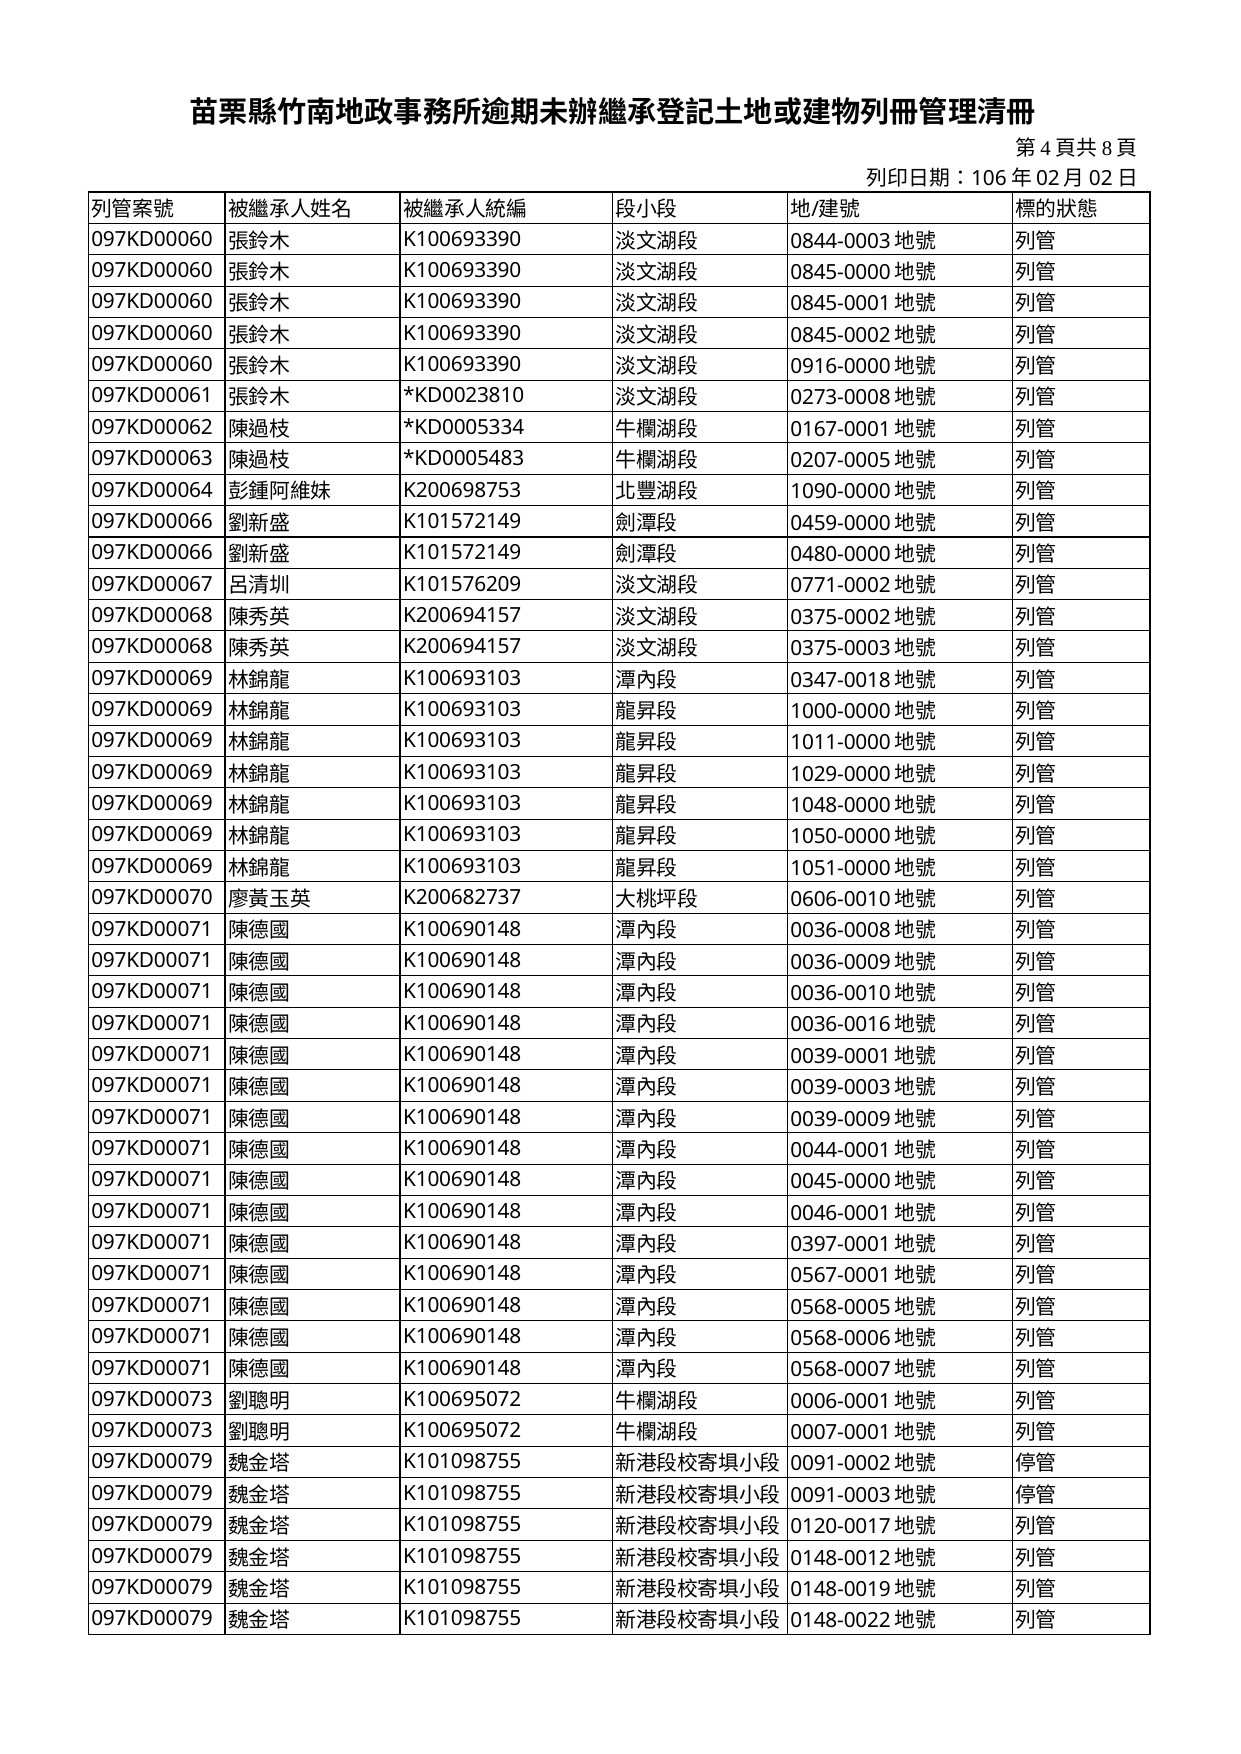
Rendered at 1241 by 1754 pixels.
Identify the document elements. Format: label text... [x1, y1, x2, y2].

table_cell 陳過枝 [226, 443, 399, 474]
table_cell 呂清圳 [226, 569, 399, 599]
table_cell 劉聰明 [226, 1415, 399, 1446]
table_cell 列管 [1013, 945, 1149, 975]
table_cell K101098755 [401, 1541, 612, 1571]
table_cell 097KD00079 [89, 1478, 224, 1508]
table_cell K101098755 [401, 1447, 612, 1477]
table_header 標的狀態 [1013, 193, 1149, 223]
table_cell K100690148 [401, 1321, 612, 1352]
table_cell 列管 [1013, 224, 1149, 254]
table_cell 097KD00079 [89, 1604, 224, 1634]
table_cell 大桃坪段 [613, 882, 787, 913]
table_cell 列管 [1013, 1008, 1149, 1038]
table_cell 陳秀英 [226, 600, 399, 630]
table_cell 0039-0009地號 [788, 1102, 1012, 1132]
table_cell 淡文湖段 [613, 318, 787, 348]
table_cell 北豐湖段 [613, 475, 787, 505]
table_cell 0397-0001地號 [788, 1227, 1012, 1257]
table_cell 0007-0001地號 [788, 1415, 1012, 1446]
table_cell K100690148 [401, 1227, 612, 1257]
table_cell 張鈴木 [226, 287, 399, 317]
table_cell 魏金塔 [226, 1572, 399, 1602]
table_cell 列管 [1013, 1165, 1149, 1195]
table_cell 0006-0001地號 [788, 1384, 1012, 1414]
table_cell 潭內段 [613, 1070, 787, 1101]
table_cell 列管 [1013, 1133, 1149, 1163]
table_cell 1051-0000地號 [788, 851, 1012, 881]
table_header 列管案號 [89, 193, 224, 223]
table_cell 魏金塔 [226, 1541, 399, 1571]
table_cell 0046-0001地號 [788, 1196, 1012, 1226]
table_cell 潭內段 [613, 1039, 787, 1069]
table_cell K100695072 [401, 1415, 612, 1446]
table_cell 張鈴木 [226, 224, 399, 254]
table_cell 097KD00071 [89, 1321, 224, 1352]
table_cell 1000-0000地號 [788, 694, 1012, 724]
table_cell 陳德國 [226, 1321, 399, 1352]
table_cell K100690148 [401, 1008, 612, 1038]
table_cell 0771-0002地號 [788, 569, 1012, 599]
table_cell K100693390 [401, 224, 612, 254]
table_cell 0036-0008地號 [788, 914, 1012, 944]
table_cell 097KD00060 [89, 255, 224, 286]
table_cell 列管 [1013, 1604, 1149, 1634]
table_cell 龍昇段 [613, 726, 787, 756]
table_cell 魏金塔 [226, 1509, 399, 1540]
table_cell 1048-0000地號 [788, 788, 1012, 818]
table_cell 陳德國 [226, 976, 399, 1007]
table_cell 牛欄湖段 [613, 412, 787, 442]
table_cell 停管 [1013, 1447, 1149, 1477]
table_cell 牛欄湖段 [613, 1415, 787, 1446]
table_cell 097KD00071 [89, 914, 224, 944]
table_cell 列管 [1013, 976, 1149, 1007]
table_cell 097KD00071 [89, 1227, 224, 1257]
table_cell 0845-0000地號 [788, 255, 1012, 286]
table_cell 0039-0003地號 [788, 1070, 1012, 1101]
table_cell 潭內段 [613, 1008, 787, 1038]
table_cell 列管 [1013, 1321, 1149, 1352]
table_cell 列管 [1013, 412, 1149, 442]
table_cell 林錦龍 [226, 788, 399, 818]
table_cell 潭內段 [613, 945, 787, 975]
table_cell 劉新盛 [226, 506, 399, 536]
table_cell K100693390 [401, 318, 612, 348]
table_cell 0845-0002地號 [788, 318, 1012, 348]
table_cell 陳德國 [226, 1353, 399, 1383]
table_cell 張鈴木 [226, 318, 399, 348]
table_cell 097KD00069 [89, 694, 224, 724]
table_cell 林錦龍 [226, 694, 399, 724]
table_cell 0459-0000地號 [788, 506, 1012, 536]
table_cell 0568-0006地號 [788, 1321, 1012, 1352]
table_cell 潭內段 [613, 914, 787, 944]
table_cell 陳過枝 [226, 412, 399, 442]
table_cell 097KD00071 [89, 1353, 224, 1383]
table_cell 淡文湖段 [613, 600, 787, 630]
table_cell 陳德國 [226, 914, 399, 944]
table_cell 牛欄湖段 [613, 1384, 787, 1414]
table_cell K100690148 [401, 914, 612, 944]
table_cell K200698753 [401, 475, 612, 505]
table_cell 列管 [1013, 1039, 1149, 1069]
table_cell 0480-0000地號 [788, 538, 1012, 568]
table_cell 0844-0003地號 [788, 224, 1012, 254]
table_cell 列管 [1013, 1415, 1149, 1446]
table_cell 0273-0008地號 [788, 381, 1012, 411]
table_cell K100693390 [401, 287, 612, 317]
table_cell 097KD00061 [89, 381, 224, 411]
table_cell 淡文湖段 [613, 349, 787, 379]
table_cell 張鈴木 [226, 381, 399, 411]
table_cell K100693103 [401, 663, 612, 693]
table_cell 097KD00066 [89, 538, 224, 568]
table_cell 魏金塔 [226, 1604, 399, 1634]
table_cell K200682737 [401, 882, 612, 913]
table_cell 097KD00060 [89, 287, 224, 317]
table_cell K100690148 [401, 1102, 612, 1132]
table_cell 陳德國 [226, 1070, 399, 1101]
table_cell 列管 [1013, 349, 1149, 379]
table_cell K100693390 [401, 255, 612, 286]
table_cell 新港段校寄埧小段 [613, 1572, 787, 1602]
table_cell K100690148 [401, 976, 612, 1007]
table_cell 列管 [1013, 1102, 1149, 1132]
table_cell 097KD00079 [89, 1447, 224, 1477]
table_cell 097KD00071 [89, 1290, 224, 1320]
table_cell 新港段校寄埧小段 [613, 1478, 787, 1508]
table_cell 列管 [1013, 569, 1149, 599]
table_cell 097KD00071 [89, 1102, 224, 1132]
table_cell 097KD00071 [89, 945, 224, 975]
table_cell 淡文湖段 [613, 569, 787, 599]
table_cell K100690148 [401, 1290, 612, 1320]
table_cell 列管 [1013, 788, 1149, 818]
table_cell 097KD00071 [89, 1196, 224, 1226]
table_cell 097KD00066 [89, 506, 224, 536]
table_cell 淡文湖段 [613, 224, 787, 254]
table_cell 0375-0002地號 [788, 600, 1012, 630]
table_cell K100690148 [401, 1353, 612, 1383]
table_cell K101572149 [401, 538, 612, 568]
table_cell 列管 [1013, 1353, 1149, 1383]
table_cell 潭內段 [613, 1353, 787, 1383]
table_cell 列管 [1013, 1227, 1149, 1257]
table_cell 0916-0000地號 [788, 349, 1012, 379]
table_cell 097KD00071 [89, 976, 224, 1007]
table_cell K100693103 [401, 851, 612, 881]
table_cell 097KD00069 [89, 663, 224, 693]
table_cell 淡文湖段 [613, 255, 787, 286]
table_cell 列管 [1013, 851, 1149, 881]
table_cell 列管 [1013, 1509, 1149, 1540]
table_cell 097KD00070 [89, 882, 224, 913]
table_cell 0036-0009地號 [788, 945, 1012, 975]
table_cell 陳德國 [226, 1102, 399, 1132]
table_cell K100693103 [401, 788, 612, 818]
table_cell 0606-0010地號 [788, 882, 1012, 913]
table_cell 列管 [1013, 255, 1149, 286]
table_cell 淡文湖段 [613, 287, 787, 317]
table_cell 列管 [1013, 631, 1149, 662]
table_cell 097KD00062 [89, 412, 224, 442]
table_cell 097KD00069 [89, 757, 224, 787]
table_cell 列管 [1013, 726, 1149, 756]
table_cell K100690148 [401, 1165, 612, 1195]
table_cell 097KD00071 [89, 1070, 224, 1101]
table_cell K100690148 [401, 1259, 612, 1289]
table_cell 097KD00079 [89, 1541, 224, 1571]
table_cell K100690148 [401, 1070, 612, 1101]
table_header 段小段 [613, 193, 787, 223]
table_cell 陳德國 [226, 1039, 399, 1069]
table_cell 陳德國 [226, 1165, 399, 1195]
table_cell 0091-0002地號 [788, 1447, 1012, 1477]
table_cell 097KD00063 [89, 443, 224, 474]
table_cell 潭內段 [613, 1321, 787, 1352]
table_cell 0167-0001地號 [788, 412, 1012, 442]
table_cell K101576209 [401, 569, 612, 599]
table_cell 列管 [1013, 694, 1149, 724]
table_cell 龍昇段 [613, 851, 787, 881]
table_cell 劉新盛 [226, 538, 399, 568]
table_cell 0148-0019地號 [788, 1572, 1012, 1602]
table_cell 列管 [1013, 1196, 1149, 1226]
table_cell *KD0023810 [401, 381, 612, 411]
table_cell 劍潭段 [613, 506, 787, 536]
table_cell 0036-0010地號 [788, 976, 1012, 1007]
table_cell 淡文湖段 [613, 381, 787, 411]
table_cell 林錦龍 [226, 726, 399, 756]
table_cell 列管 [1013, 1290, 1149, 1320]
table_cell 列管 [1013, 600, 1149, 630]
table_cell 陳德國 [226, 1008, 399, 1038]
table_cell 1029-0000地號 [788, 757, 1012, 787]
table_cell 新港段校寄埧小段 [613, 1541, 787, 1571]
table_cell 列管 [1013, 1541, 1149, 1571]
table_cell 0375-0003地號 [788, 631, 1012, 662]
table_cell 097KD00071 [89, 1165, 224, 1195]
table_cell 潭內段 [613, 663, 787, 693]
table_cell 新港段校寄埧小段 [613, 1604, 787, 1634]
table_cell 潭內段 [613, 1133, 787, 1163]
table_cell 0036-0016地號 [788, 1008, 1012, 1038]
table_header 被繼承人統編 [401, 193, 612, 223]
table_cell 魏金塔 [226, 1478, 399, 1508]
table_cell 1011-0000地號 [788, 726, 1012, 756]
table_cell 097KD00069 [89, 726, 224, 756]
table_cell 0207-0005地號 [788, 443, 1012, 474]
table_cell K100693103 [401, 757, 612, 787]
table_cell 列管 [1013, 381, 1149, 411]
table_cell K100693390 [401, 349, 612, 379]
table_cell 彭鍾阿維妹 [226, 475, 399, 505]
table_cell 0044-0001地號 [788, 1133, 1012, 1163]
table_cell 097KD00069 [89, 788, 224, 818]
table_cell 097KD00060 [89, 224, 224, 254]
table_cell 0568-0005地號 [788, 1290, 1012, 1320]
table_cell K100695072 [401, 1384, 612, 1414]
table_cell *KD0005483 [401, 443, 612, 474]
table_cell 停管 [1013, 1478, 1149, 1508]
table_header 地/建號 [788, 193, 1012, 223]
table_cell 新港段校寄埧小段 [613, 1509, 787, 1540]
table_cell 0568-0007地號 [788, 1353, 1012, 1383]
table_cell 潭內段 [613, 1259, 787, 1289]
table_cell 陳德國 [226, 1196, 399, 1226]
table_cell 097KD00071 [89, 1008, 224, 1038]
table_cell 陳德國 [226, 1290, 399, 1320]
table_cell K101098755 [401, 1604, 612, 1634]
table_cell K100693103 [401, 694, 612, 724]
table_cell 0039-0001地號 [788, 1039, 1012, 1069]
table_cell 列管 [1013, 820, 1149, 850]
table_cell 097KD00079 [89, 1572, 224, 1602]
table_cell 0567-0001地號 [788, 1259, 1012, 1289]
table_cell 陳德國 [226, 1259, 399, 1289]
table_cell 陳秀英 [226, 631, 399, 662]
table_cell 097KD00073 [89, 1384, 224, 1414]
table_cell 0148-0012地號 [788, 1541, 1012, 1571]
table_cell 0845-0001地號 [788, 287, 1012, 317]
table_cell 0045-0000地號 [788, 1165, 1012, 1195]
table_cell 龍昇段 [613, 694, 787, 724]
table_cell *KD0005334 [401, 412, 612, 442]
table_cell K200694157 [401, 631, 612, 662]
table_cell 廖黃玉英 [226, 882, 399, 913]
table_cell 0120-0017地號 [788, 1509, 1012, 1540]
table_cell 1050-0000地號 [788, 820, 1012, 850]
table_cell 林錦龍 [226, 663, 399, 693]
table_cell 劍潭段 [613, 538, 787, 568]
table_cell K200694157 [401, 600, 612, 630]
table_cell 0091-0003地號 [788, 1478, 1012, 1508]
table_cell 列管 [1013, 1384, 1149, 1414]
table_cell 劉聰明 [226, 1384, 399, 1414]
table_cell 列管 [1013, 318, 1149, 348]
table_cell 列管 [1013, 914, 1149, 944]
table_cell 林錦龍 [226, 851, 399, 881]
table_cell 0347-0018地號 [788, 663, 1012, 693]
table_cell 潭內段 [613, 976, 787, 1007]
table_cell 列管 [1013, 287, 1149, 317]
table_cell 1090-0000地號 [788, 475, 1012, 505]
table_cell 林錦龍 [226, 757, 399, 787]
table_cell 097KD00073 [89, 1415, 224, 1446]
table_cell 龍昇段 [613, 820, 787, 850]
table_cell 張鈴木 [226, 349, 399, 379]
table_cell 陳德國 [226, 1227, 399, 1257]
table_cell 097KD00069 [89, 851, 224, 881]
table_cell 龍昇段 [613, 757, 787, 787]
table_cell 列管 [1013, 475, 1149, 505]
table_cell 097KD00060 [89, 318, 224, 348]
table_cell K100690148 [401, 1196, 612, 1226]
table_cell 097KD00067 [89, 569, 224, 599]
table_cell K101098755 [401, 1572, 612, 1602]
table_header 被繼承人姓名 [226, 193, 399, 223]
table_cell 097KD00071 [89, 1133, 224, 1163]
table_cell 潭內段 [613, 1102, 787, 1132]
table_cell 龍昇段 [613, 788, 787, 818]
table_cell 列管 [1013, 663, 1149, 693]
table_cell K100690148 [401, 1039, 612, 1069]
table_cell K100690148 [401, 1133, 612, 1163]
table_cell 0148-0022地號 [788, 1604, 1012, 1634]
table_cell K100693103 [401, 820, 612, 850]
table_cell 陳德國 [226, 945, 399, 975]
table_cell 列管 [1013, 538, 1149, 568]
table_cell 列管 [1013, 1070, 1149, 1101]
table_cell 潭內段 [613, 1196, 787, 1226]
table_cell 列管 [1013, 882, 1149, 913]
table_cell 魏金塔 [226, 1447, 399, 1477]
table_cell 淡文湖段 [613, 631, 787, 662]
table_cell K101098755 [401, 1509, 612, 1540]
table_cell 牛欄湖段 [613, 443, 787, 474]
table_cell 林錦龍 [226, 820, 399, 850]
table_cell 列管 [1013, 1259, 1149, 1289]
table_cell 097KD00060 [89, 349, 224, 379]
table_cell 097KD00071 [89, 1259, 224, 1289]
table_cell 潭內段 [613, 1165, 787, 1195]
table_cell K100690148 [401, 945, 612, 975]
table_cell 097KD00079 [89, 1509, 224, 1540]
table_cell K100693103 [401, 726, 612, 756]
table_cell K101572149 [401, 506, 612, 536]
table_cell K101098755 [401, 1478, 612, 1508]
table_cell 097KD00068 [89, 600, 224, 630]
table_cell 列管 [1013, 757, 1149, 787]
table_cell 列管 [1013, 1572, 1149, 1602]
table_cell 097KD00071 [89, 1039, 224, 1069]
table_cell 潭內段 [613, 1227, 787, 1257]
table_cell 陳德國 [226, 1133, 399, 1163]
table_cell 潭內段 [613, 1290, 787, 1320]
table_cell 張鈴木 [226, 255, 399, 286]
table_cell 097KD00068 [89, 631, 224, 662]
table_cell 列管 [1013, 506, 1149, 536]
table_cell 列管 [1013, 443, 1149, 474]
table_cell 097KD00069 [89, 820, 224, 850]
table_cell 新港段校寄埧小段 [613, 1447, 787, 1477]
table_cell 097KD00064 [89, 475, 224, 505]
